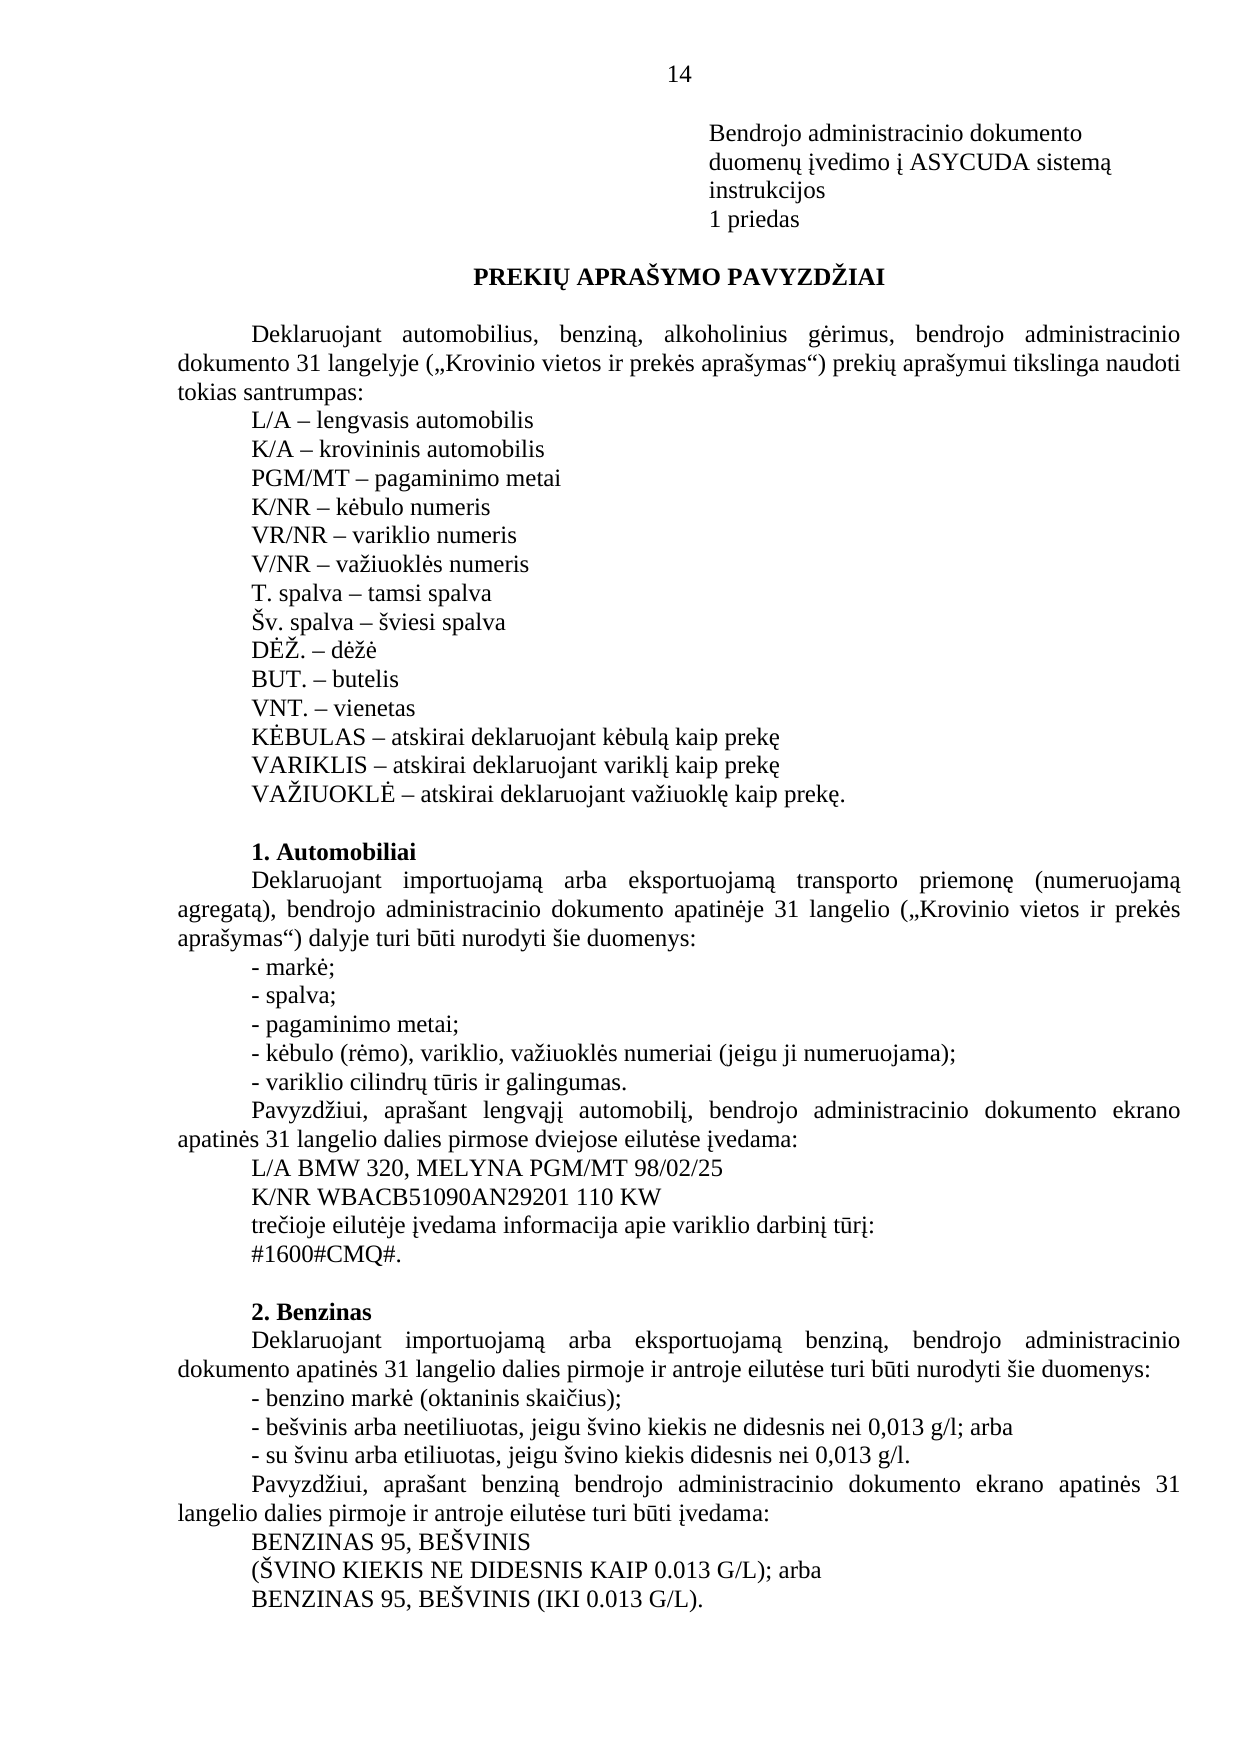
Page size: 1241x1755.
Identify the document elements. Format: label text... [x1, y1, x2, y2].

text - kėbulo (rėmo), variklio, važiuoklės numeriai (jeigu ji numeruojama); [177, 1038, 1181, 1067]
text Prekių aprašymo pavyzdžiai [177, 262, 1181, 291]
text VNT. – vienetas [177, 693, 1181, 722]
text - su švinu arba etiliuotas, jeigu švino kiekis didesnis nei 0,013 g/l. [177, 1441, 1181, 1469]
text Deklaruojant automobilius, benziną, alkoholinius gėrimus, bendrojo administracinio dokumento 31 langelyje („Krovinio vietos ir prekės aprašymas“) prekių aprašymui tikslinga naudoti tokias santrumpas: [177, 319, 1181, 406]
text - benzino markė (oktaninis skaičius); [177, 1383, 1181, 1412]
text 1. Automobiliai [177, 837, 1181, 866]
text VR/NR – variklio numeris [177, 521, 1181, 549]
text - pagaminimo metai; [177, 1009, 1181, 1038]
text K/NR WBACB51090AN29201 110 KW [177, 1182, 1181, 1211]
text L/A – lengvasis automobilis [177, 406, 1181, 434]
text 1 priedas [177, 204, 1181, 233]
text 2. Benzinas [177, 1297, 1181, 1326]
text Bendrojo administracinio dokumento [709, 118, 1181, 147]
text Deklaruojant importuojamą arba eksportuojamą transporto priemonę (numeruojamą agregatą), bendrojo administracinio dokumento apatinėje 31 langelio („Krovinio vietos ir prekės aprašymas“) dalyje turi būti nurodyti šie duomenys: [177, 866, 1181, 952]
text BENZINAS 95, BEŠVINIS (IKI 0.013 G/L). [177, 1584, 1181, 1613]
text - bešvinis arba neetiliuotas, jeigu švino kiekis ne didesnis nei 0,013 g/l; arba [177, 1412, 1181, 1441]
text BUT. – butelis [177, 664, 1181, 693]
text K/A – krovininis automobilis [177, 434, 1181, 463]
text DĖŽ. – dėžė [177, 636, 1181, 664]
text Pavyzdžiui, aprašant benziną bendrojo administracinio dokumento ekrano apatinės 31 langelio dalies pirmoje ir antroje eilutėse turi būti įvedama: [177, 1469, 1181, 1527]
text (ŠVINO KIEKIS NE DIDESNIS KAIP 0.013 G/L); arba [177, 1556, 1181, 1584]
text instrukcijos [177, 176, 1181, 204]
text VAŽIUOKLĖ – atskirai deklaruojant važiuoklę kaip prekę. [177, 779, 1181, 808]
text trečioje eilutėje įvedama informacija apie variklio darbinį tūrį: [177, 1211, 1181, 1239]
text #1600#CMQ#. [177, 1239, 1181, 1268]
text Deklaruojant importuojamą arba eksportuojamą benziną, bendrojo administracinio dokumento apatinės 31 langelio dalies pirmoje ir antroje eilutėse turi būti nurodyti šie duomenys: [177, 1326, 1181, 1383]
text Šv. spalva – šviesi spalva [177, 607, 1181, 636]
text L/A BMW 320, MELYNA PGM/MT 98/02/25 [177, 1153, 1181, 1182]
text T. spalva – tamsi spalva [177, 578, 1181, 607]
text - spalva; [177, 981, 1181, 1009]
text V/NR – važiuoklės numeris [177, 549, 1181, 578]
text - markė; [177, 952, 1181, 981]
text duomenų įvedimo į ASYCUDA sistemą [177, 147, 1181, 176]
text - variklio cilindrų tūris ir galingumas. [177, 1067, 1181, 1096]
text BENZINAS 95, BEŠVINIS [177, 1527, 1181, 1556]
text Pavyzdžiui, aprašant lengvąjį automobilį, bendrojo administracinio dokumento ekrano apatinės 31 langelio dalies pirmose dviejose eilutėse įvedama: [177, 1096, 1181, 1153]
text KĖBULAS – atskirai deklaruojant kėbulą kaip prekę [177, 722, 1181, 751]
text K/NR – kėbulo numeris [177, 492, 1181, 521]
text VARIKLIS – atskirai deklaruojant variklį kaip prekę [177, 751, 1181, 779]
text PGM/MT – pagaminimo metai [177, 463, 1181, 492]
